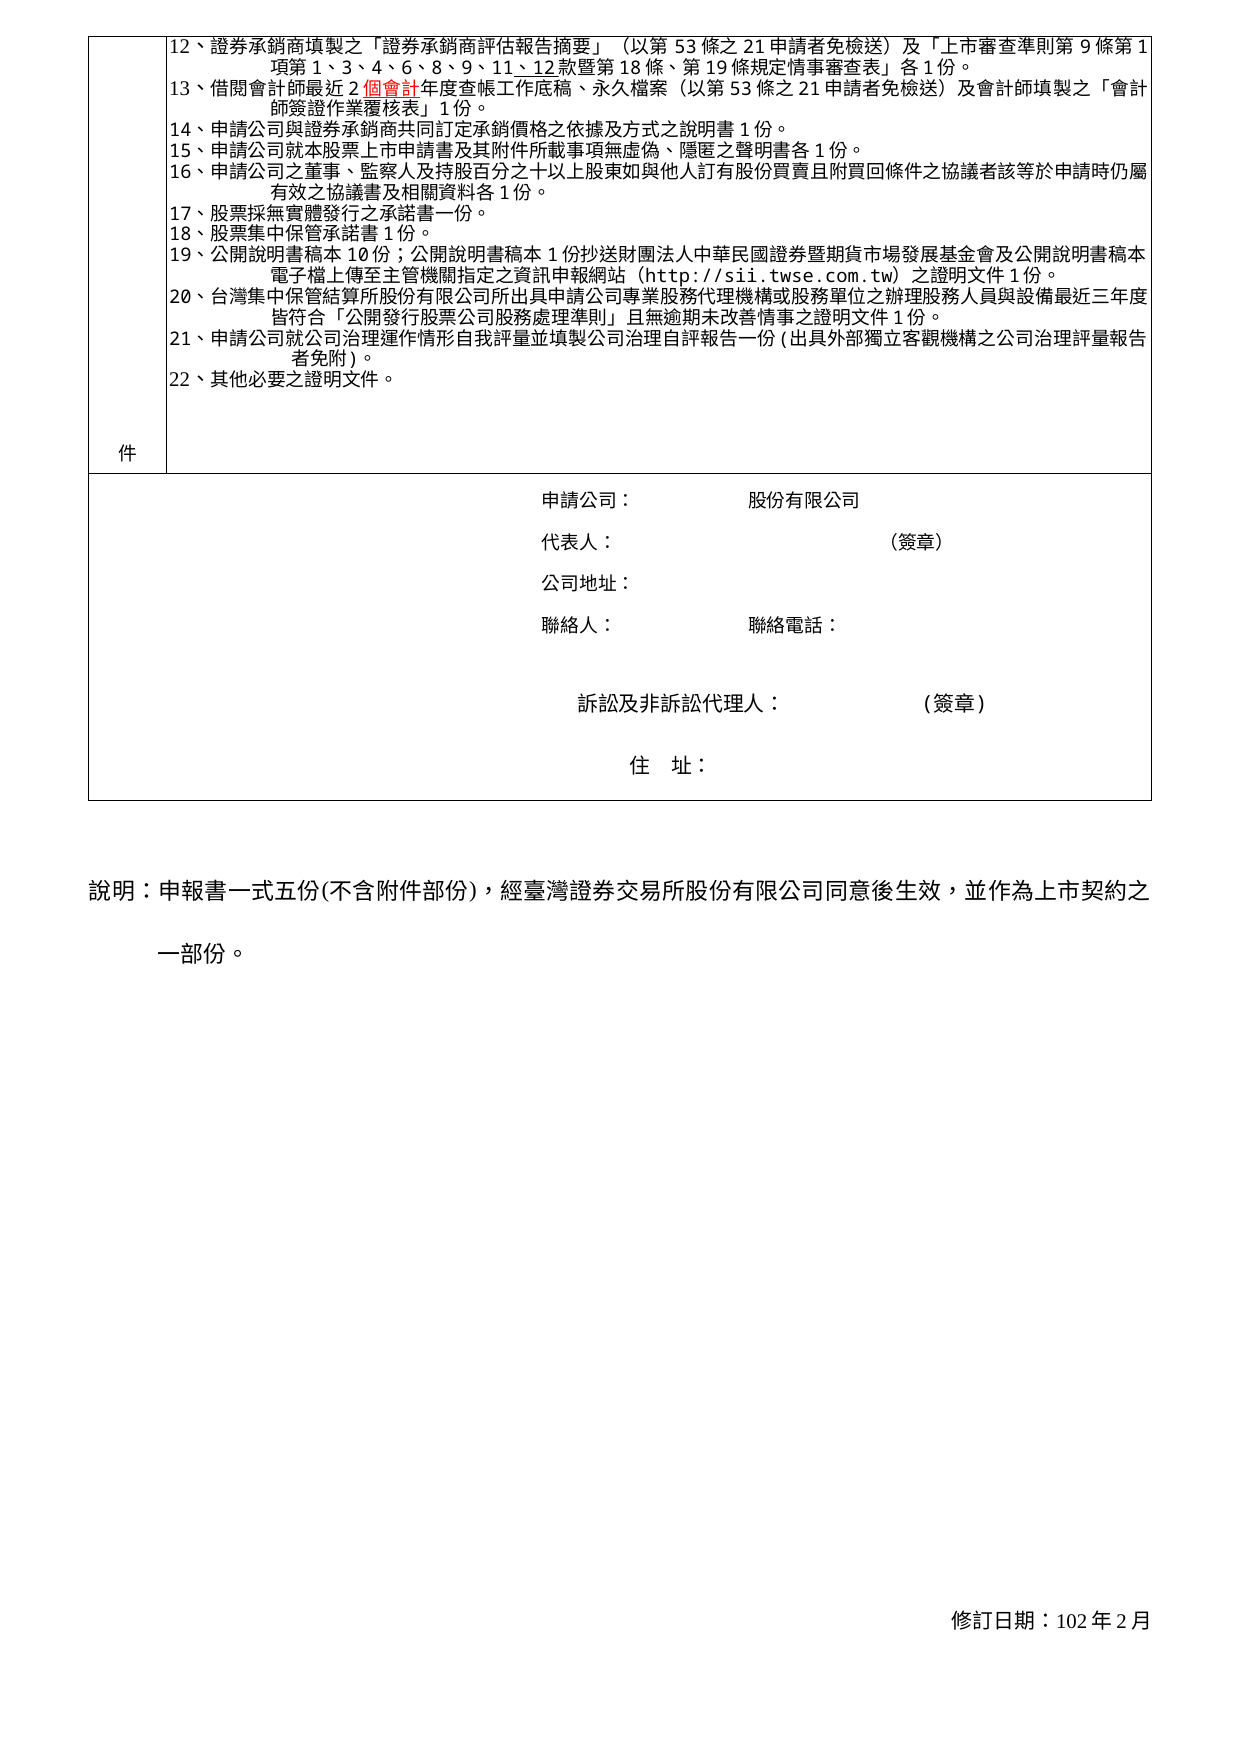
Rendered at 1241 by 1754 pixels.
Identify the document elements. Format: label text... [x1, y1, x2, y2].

table_cell 壹、上市公司辦理分割（概括讓與）後股票（成立投資控股公司）繼續上市，應檢送書件： 公司股東會決議分割（概括讓與）議事錄1份。 向公司主管登記機關遞件申請變更登記之證明文件3份。 最近2年內主管機關核准公開發行函件1份。 最近2個會計年度經會計師查核簽證之財務報表及同期間未包括分割部門（未包括讓與營業或財產）財務數據且經會計師查核簽證之擬制性財務報表（成立投資控股公司者，不適用之）。 專家就本次分割之換股比例、營業讓與收購價格合理性及該分割（營業讓與）對上市公司股東權益影響之意見書。 最近1個會計年度經會計師查核簽證之投資控股公司擬制性合併財務報表。（非成立投資控股公司者，不適用之。） 證券承銷商填製之申請公司符合本公司投資控股公司申請股票上市審查準則第4條第1項第1、2、4、5、7、8及9款之評估意見。（非成立投資控股公司者，不適用之。） 貳、上市公司辦理分割（概括受讓）公司申請股票上市，除應檢附前列文件外，尚應檢附下列書件： 經聯合會計師事務所簽證之最近2個會計年度及最近期經查簽或核閱之擬制性財務報告各5份（審查期間跨越證券交易法第三十六條規定期中財務報告檢送期限者，應洽申請公司加送申請年度最近期提報董事會及經會計師核閱之財務報告，審查期間跨越申請年度者，應洽申請公司加送申請年度自結四大財務報表）。 被分割之已上市公司最近2個會計年度經會計師查核簽證財務報告、最近期經查簽或核閱財務報告各5份。 申請公司截至次季止之財務預測資訊5份，並按季於當季第2個月底前加送截至次季止之財務預測資訊，直至提請有價證券上市審議委員會審議前為止。（以第53條之21申請者免檢送） 董事會或股東會決議證券上市之紀錄1份（印章應重行鈐蓋）。 會計師專案審查公司內部控制之審查報告5份。 律師填製之「發行人申請股票上市法律事項檢查表」1份、其工作底稿，以及律師與申請公司所出具其彼此間並無前開檢查表之填表注意事項四所列情事之聲明書各1份。（以第53條之21規定申請者免檢送） 有價證券上市契約5份。 上市證券承銷契約書1份。 股權分散表書面及股東名簿(磁片或光碟，內含股權分散彙總表)各一份，附同股權分散達於規定標準之承諾書一份。（以第53條之21申請者免檢送）。 依「公開發行公司建立內部控制制度處理準則」規範訂定之書面內部控制制度及公司書面會計制度各1份。 證券承銷商之「股票上市評估報告」10份、其工作底稿、評估項目工作底稿索引表及所載事項無虛偽、隱匿之聲明書1份。 證券承銷商填製之「證券承銷商評估報告摘要」（以第53條之21申請者免檢送）及「上市審查準則第9條第1項第1、3、4、6、8、9、11、12款暨第18條、第19條規定情事審查表」各1份。 借閱會計師最近2個會計年度查帳工作底稿、永久檔案（以第53條之21申請者免檢送）及會計師填製之「會計師簽證作業覆核表」1份。 申請公司與證券承銷商共同訂定承銷價格之依據及方式之說明書1份。 申請公司就本股票上市申請書及其附件所載事項無虛偽、隱匿之聲明書各1份。 申請公司之董事、監察人及持股百分之十以上股東如與他人訂有股份買賣且附買回條件之協議者該等於申請時仍屬有效之協議書及相關資料各1份。 股票採無實體發行之承諾書一份。 股票集中保管承諾書1份。 公開說明書稿本10份；公開說明書稿本1份抄送財團法人中華民國證券暨期貨市場發展基金會及公開說明書稿本電子檔上傳至主管機關指定之資訊申報網站（http://sii.twse.com.tw）之證明文件1份。 台灣集中保管結算所股份有限公司所出具申請公司專業股務代理機構或股務單位之辦理股務人員與設備最近三年度皆符合「公開發行股票公司股務處理準則」且無逾期未改善情事之證明文件1份。 申請公司就公司治理運作情形自我評量並填製公司治理自評報告一份(出具外部獨立客觀機構之公司治理評量報告者免附)。 其他必要之證明文件。 [167, 37, 1151, 473]
table_cell 申請公司： 股份有限公司 代表人： （簽章） 公司地址： 聯絡人： 聯絡電話： 訴訟及非訴訟代理人： (簽章) 住 址： 電 話： [89, 474, 1151, 800]
table_cell 件 [89, 37, 166, 473]
text 說明：申報書一式五份(不含附件部份)，經臺灣證券交易所股份有限公司同意後生效，並作為上市契約之一部份。 [89, 848, 1152, 973]
